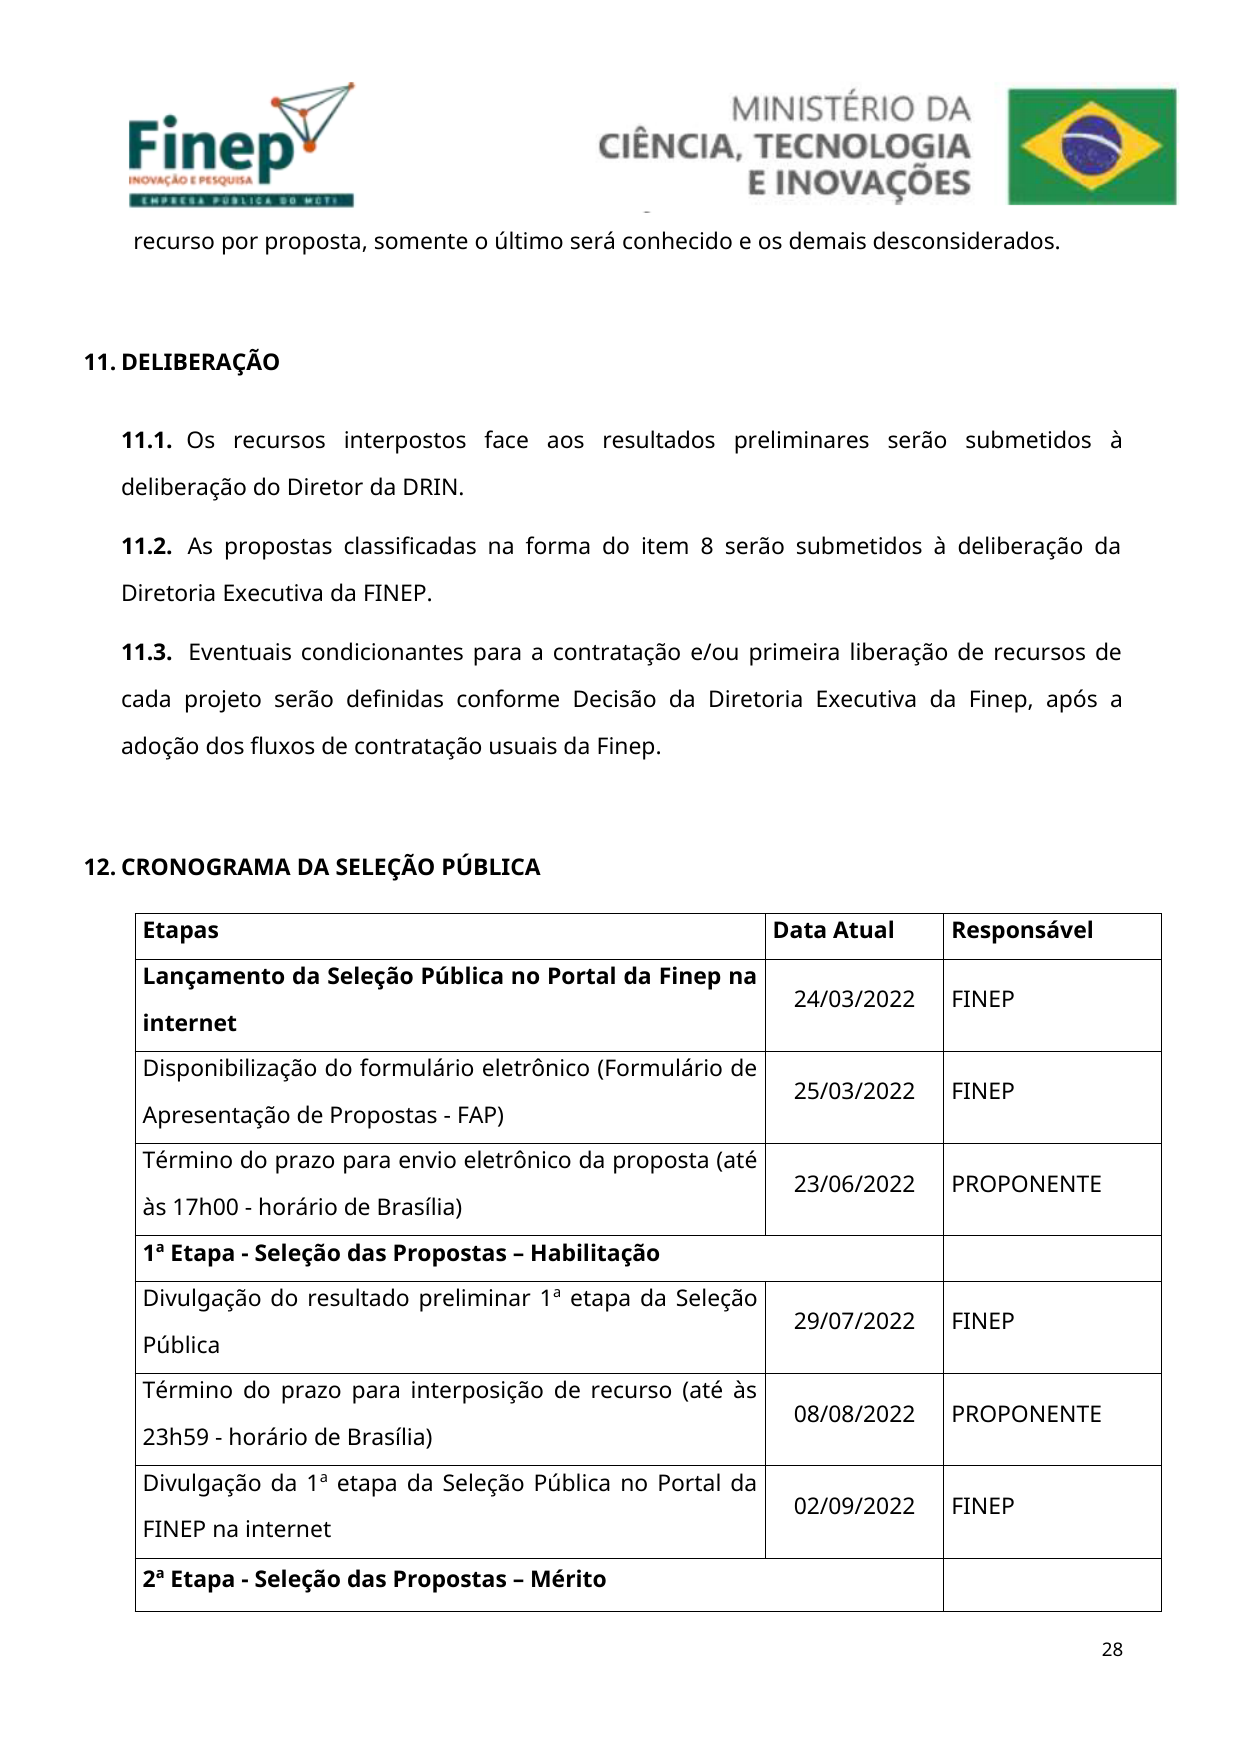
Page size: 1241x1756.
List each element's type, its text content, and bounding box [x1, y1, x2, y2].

table_cell PROPONENTE [944, 1374, 1161, 1465]
table_cell [944, 1559, 1161, 1611]
table_header Data Atual [766, 914, 943, 958]
table_header Responsável [944, 914, 1161, 958]
table_cell 24/03/2022 [766, 960, 943, 1051]
table_header Etapas [136, 914, 765, 958]
text recurso por proposta, somente o último será conhecido e os demais desconsiderados. [133, 194, 1188, 256]
table_cell 08/08/2022 [766, 1374, 943, 1465]
table_cell [765, 1236, 943, 1281]
table_cell 2a Etapa - Seleção das Propostas – Mérito [136, 1559, 765, 1611]
table_cell Término do prazo para envio eletrônico da proposta (até às 17h00 - horário de Brasília) [136, 1144, 765, 1235]
table_cell PROPONENTE [944, 1144, 1161, 1235]
table_cell FINEP [944, 1052, 1161, 1143]
table_cell Término do prazo para interposição de recurso (até às 23h59 - horário de Brasília) [136, 1374, 765, 1465]
table_cell Divulgação da 1a etapa da Seleção Pública no Portal da FINEP na internet [136, 1466, 765, 1558]
table_cell FINEP [944, 960, 1161, 1051]
table_cell Divulgação do resultado preliminar 1a etapa da Seleção Pública [136, 1282, 765, 1373]
list As propostas classificadas na forma do item 8 serão submetidos à deliberação da Diretoria Executiva da FINEP. [121, 530, 1123, 608]
list Os recursos interpostos face aos resultados preliminares serão submetidos à deliberação do Diretor da DRIN. [121, 424, 1123, 502]
table_cell [944, 1236, 1161, 1281]
table_cell FINEP [944, 1282, 1161, 1373]
table_cell 23/06/2022 [766, 1144, 943, 1235]
table_cell 1a Etapa - Seleção das Propostas – Habilitação [136, 1236, 765, 1281]
table_cell 02/09/2022 [766, 1466, 943, 1558]
table_cell [765, 1559, 943, 1611]
list CRONOGRAMA DA SELEÇÃO PÚBLICA [83, 851, 1188, 882]
table_cell 29/07/2022 [766, 1282, 943, 1373]
table_cell 25/03/2022 [766, 1052, 943, 1143]
list Eventuais condicionantes para a contratação e/ou primeira liberação de recursos de cada projeto serão definidas conforme Decisão da Diretoria Executiva da Finep, após a adoção dos fluxos de contratação usuais da Finep. [121, 636, 1123, 761]
table_cell FINEP [944, 1466, 1161, 1558]
table_cell Disponibilização do formulário eletrônico (Formulário de Apresentação de Propostas - FAP) [136, 1052, 765, 1143]
list DELIBERAÇÃO [83, 345, 1188, 377]
table_cell Lançamento da Seleção Pública no Portal da Finep na internet [136, 960, 765, 1051]
